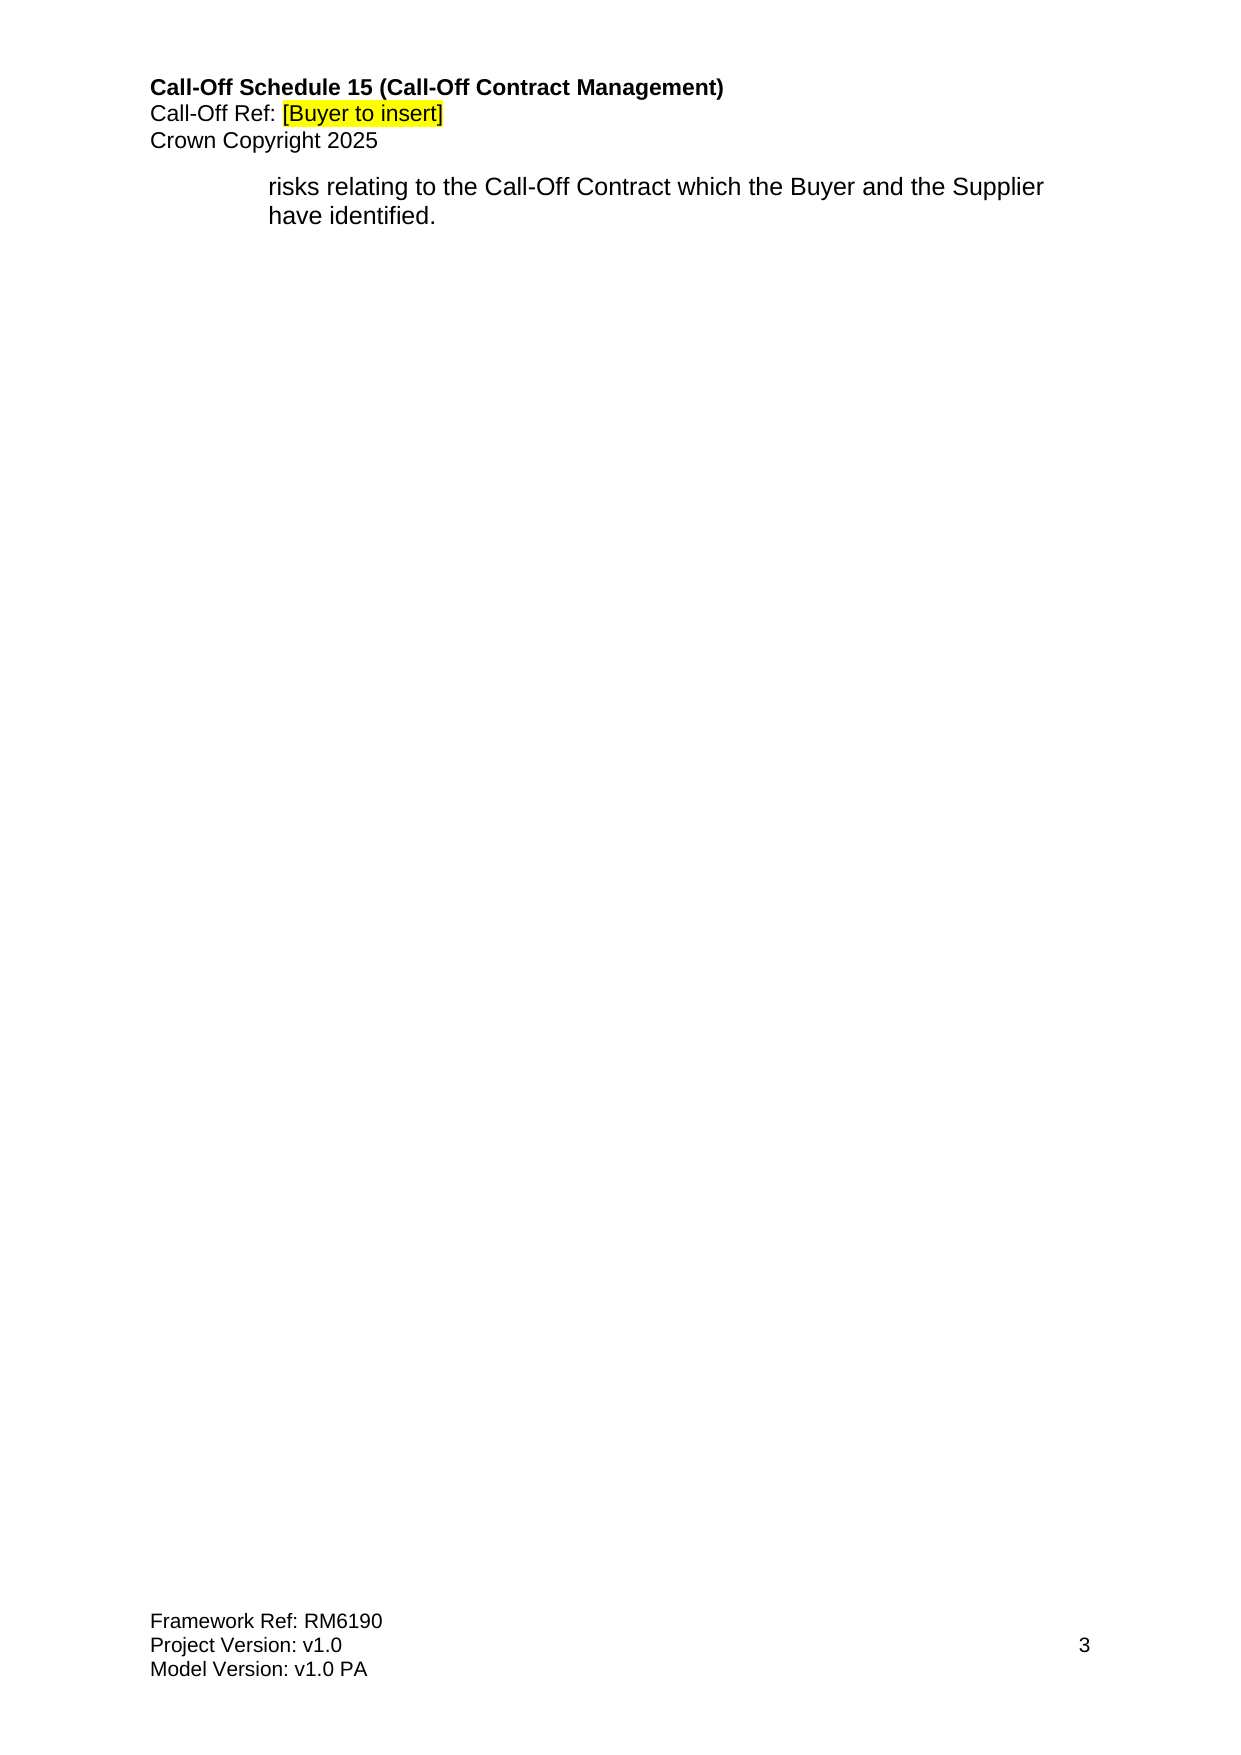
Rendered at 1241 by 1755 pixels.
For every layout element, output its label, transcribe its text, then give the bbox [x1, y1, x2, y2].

list risks relating to the Call-Off Contract which the Buyer and the Supplier have identified. [194, 172, 1090, 229]
